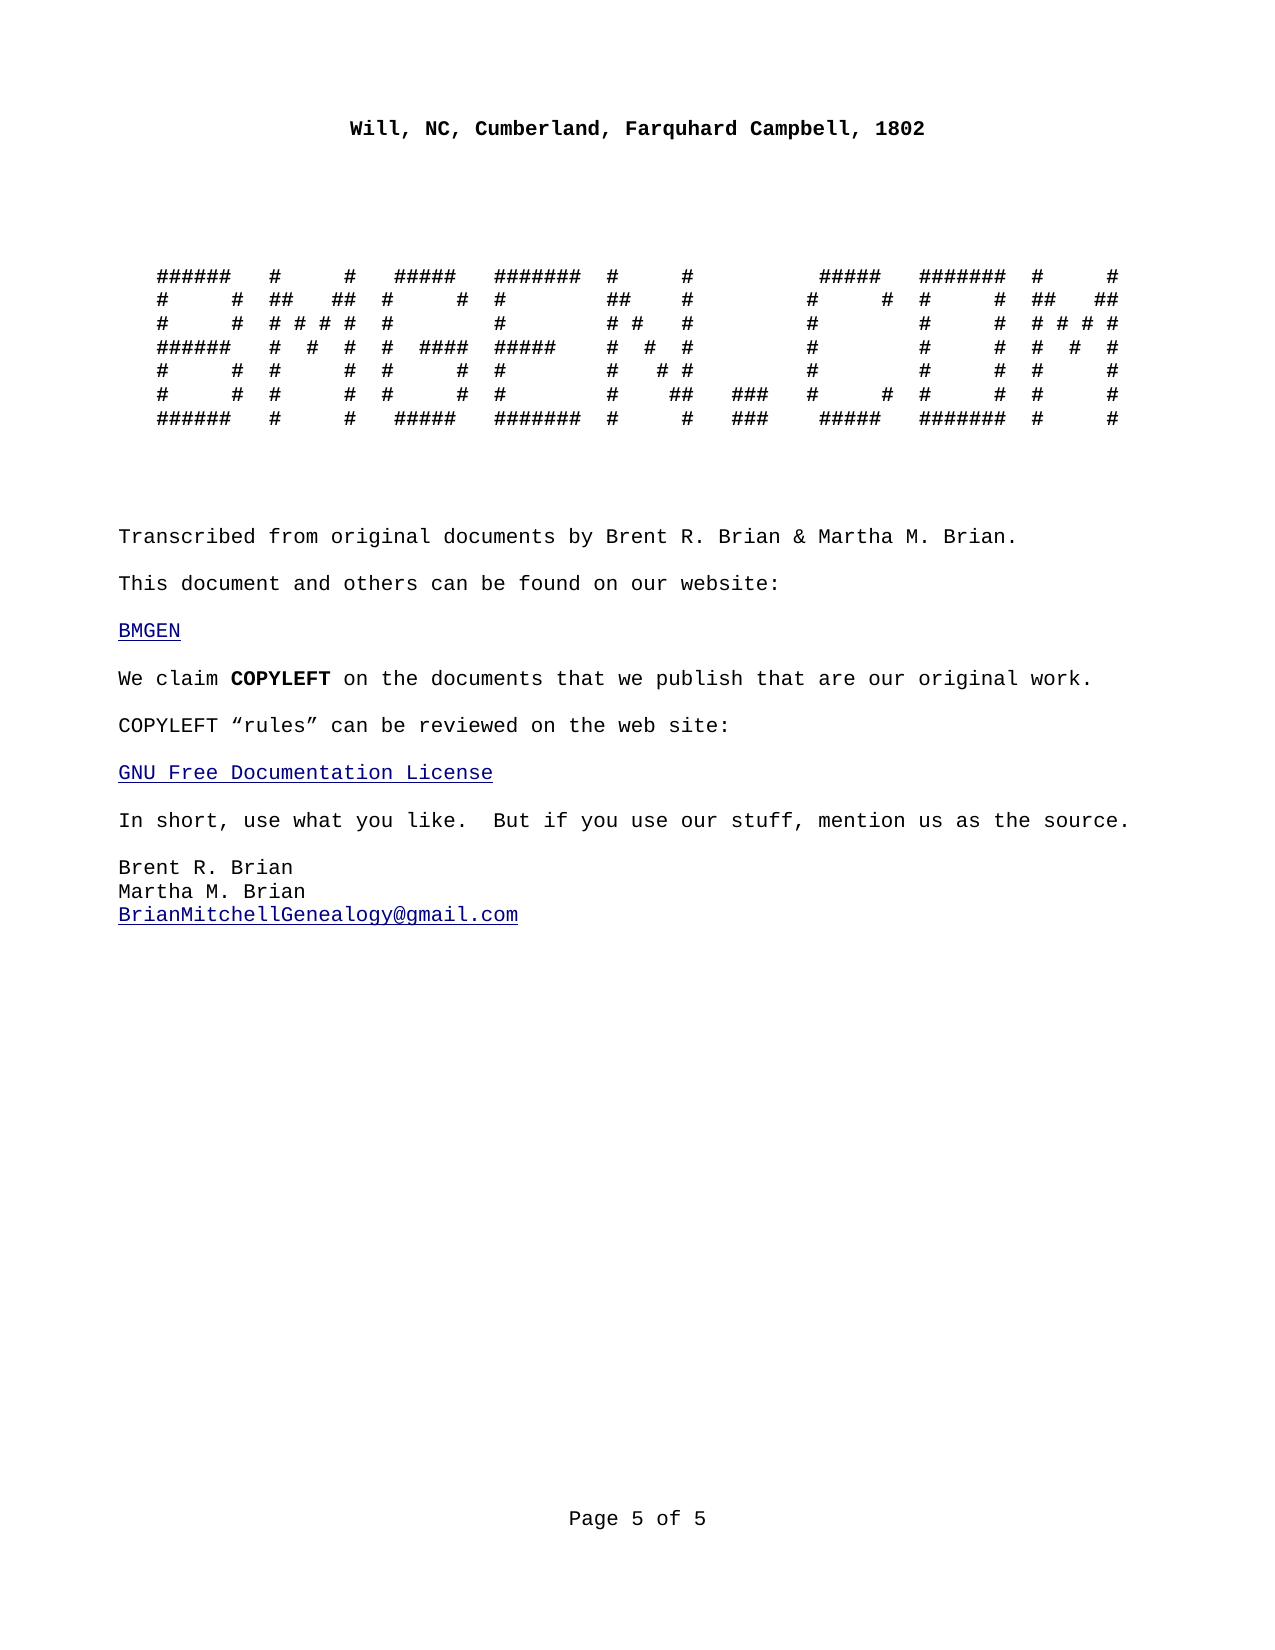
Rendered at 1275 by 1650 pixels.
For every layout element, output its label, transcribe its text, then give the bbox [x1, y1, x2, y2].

text Transcribed from original documents by Brent R. Brian & Martha M. Brian. [118, 526, 1157, 549]
text ###### # # # # #### ##### # # # # # # # # # [118, 337, 1157, 360]
text # # # # # # # # # # # # # # # # # # [118, 313, 1157, 337]
text ###### # # ##### ####### # # ##### ####### # # [118, 266, 1157, 289]
text GNU Free Documentation License [118, 762, 1157, 786]
text Martha M. Brian [118, 881, 1157, 904]
text ###### # # ##### ####### # # ### ##### ####### # # [118, 408, 1157, 431]
text # # ## ## # # # ## # # # # # ## ## [118, 289, 1157, 313]
text This document and others can be found on our website: [118, 573, 1157, 597]
text BrianMitchellGenealogy@gmail.com [118, 904, 1157, 928]
text We claim COPYLEFT on the documents that we publish that are our original work. [118, 668, 1157, 691]
text Brent R. Brian [118, 857, 1157, 881]
text BMGEN [118, 621, 1157, 644]
text COPYLEFT “rules” can be reviewed on the web site: [118, 715, 1157, 739]
text In short, use what you like. But if you use our stuff, mention us as the source. [118, 810, 1157, 833]
text # # # # # # # # ## ### # # # # # # [118, 384, 1157, 408]
text # # # # # # # # # # # # # # # [118, 360, 1157, 384]
